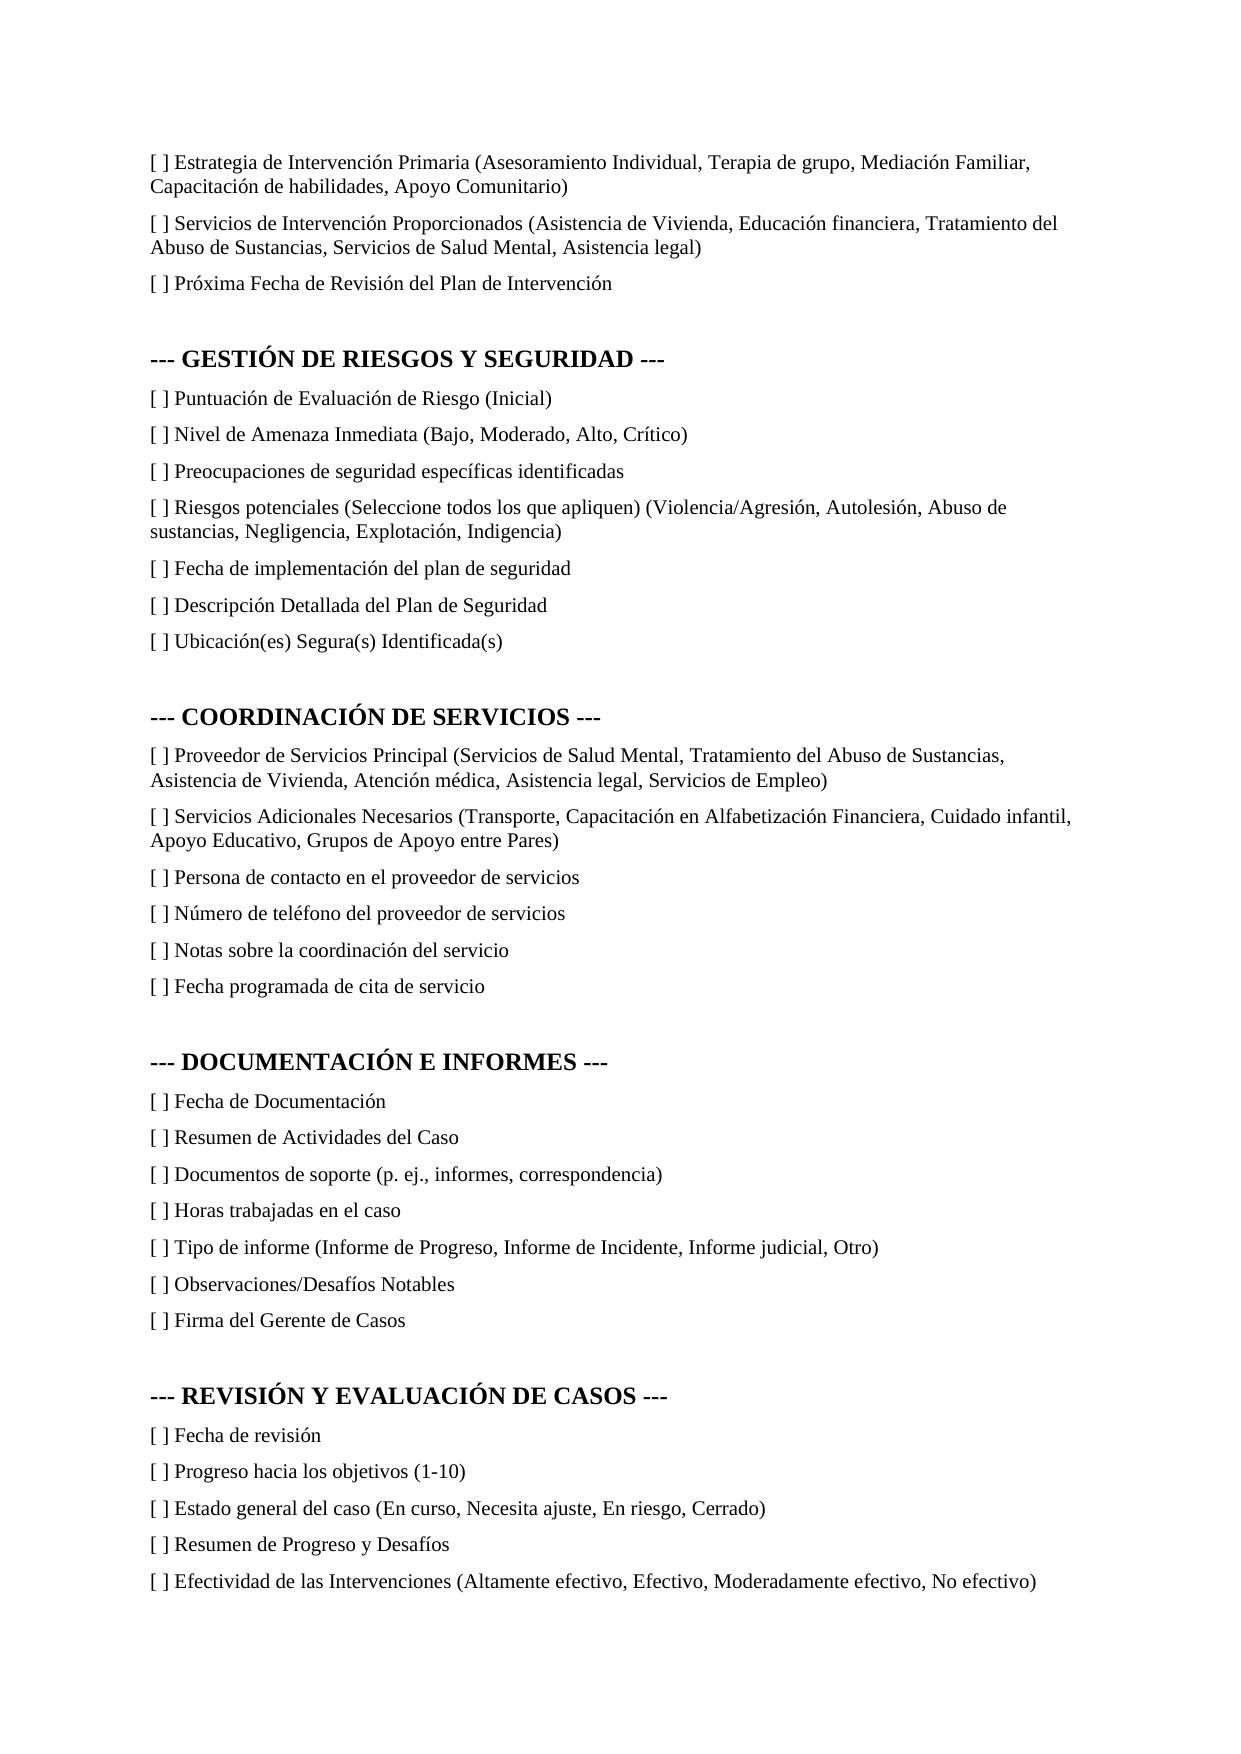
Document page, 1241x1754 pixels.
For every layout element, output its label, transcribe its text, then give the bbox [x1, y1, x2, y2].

text [ ] Descripción Detallada del Plan de Seguridad [150, 592, 1090, 617]
text [ ] Fecha de implementación del plan de seguridad [150, 556, 1090, 580]
text [ ] Estado general del caso (En curso, Necesita ajuste, En riesgo, Cerrado) [150, 1496, 1090, 1520]
text [ ] Notas sobre la coordinación del servicio [150, 938, 1090, 962]
text [ ] Fecha de Documentación [150, 1089, 1090, 1113]
text [ ] Horas trabajadas en el caso [150, 1198, 1090, 1222]
text [ ] Servicios de Intervención Proporcionados (Asistencia de Vivienda, Educación financiera, Tratamiento del Abuso de Sustancias, Servicios de Salud Mental, Asistencia legal) [150, 211, 1090, 259]
text --- DOCUMENTACIÓN E INFORMES --- [150, 1047, 1090, 1076]
text [ ] Servicios Adicionales Necesarios (Transporte, Capacitación en Alfabetización Financiera, Cuidado infantil, Apoyo Educativo, Grupos de Apoyo entre Pares) [150, 804, 1090, 852]
text [ ] Nivel de Amenaza Inmediata (Bajo, Moderado, Alto, Crítico) [150, 422, 1090, 446]
text [ ] Efectividad de las Intervenciones (Altamente efectivo, Efectivo, Moderadamente efectivo, No efectivo) [150, 1569, 1090, 1593]
text [ ] Proveedor de Servicios Principal (Servicios de Salud Mental, Tratamiento del Abuso de Sustancias, Asistencia de Vivienda, Atención médica, Asistencia legal, Servicios de Empleo) [150, 743, 1090, 792]
text [ ] Resumen de Actividades del Caso [150, 1125, 1090, 1149]
text --- COORDINACIÓN DE SERVICIOS --- [150, 702, 1090, 731]
text [ ] Tipo de informe (Informe de Progreso, Informe de Incidente, Informe judicial, Otro) [150, 1235, 1090, 1259]
text [ ] Estrategia de Intervención Primaria (Asesoramiento Individual, Terapia de grupo, Mediación Familiar, Capacitación de habilidades, Apoyo Comunitario) [150, 150, 1090, 198]
text [ ] Fecha de revisión [150, 1422, 1090, 1447]
text [ ] Puntuación de Evaluación de Riesgo (Inicial) [150, 386, 1090, 410]
text [ ] Preocupaciones de seguridad específicas identificadas [150, 459, 1090, 483]
text [ ] Riesgos potenciales (Seleccione todos los que apliquen) (Violencia/Agresión, Autolesión, Abuso de sustancias, Negligencia, Explotación, Indigencia) [150, 495, 1090, 543]
text [ ] Fecha programada de cita de servicio [150, 974, 1090, 998]
text [ ] Resumen de Progreso y Desafíos [150, 1532, 1090, 1556]
text [ ] Persona de contacto en el proveedor de servicios [150, 865, 1090, 889]
text [ ] Ubicación(es) Segura(s) Identificada(s) [150, 629, 1090, 653]
text [ ] Progreso hacia los objetivos (1-10) [150, 1459, 1090, 1483]
text [ ] Firma del Gerente de Casos [150, 1308, 1090, 1332]
text --- GESTIÓN DE RIESGOS Y SEGURIDAD --- [150, 344, 1090, 373]
text --- REVISIÓN Y EVALUACIÓN DE CASOS --- [150, 1381, 1090, 1410]
text [ ] Documentos de soporte (p. ej., informes, correspondencia) [150, 1162, 1090, 1186]
text [ ] Próxima Fecha de Revisión del Plan de Intervención [150, 271, 1090, 295]
text [ ] Número de teléfono del proveedor de servicios [150, 901, 1090, 925]
text [ ] Observaciones/Desafíos Notables [150, 1272, 1090, 1296]
